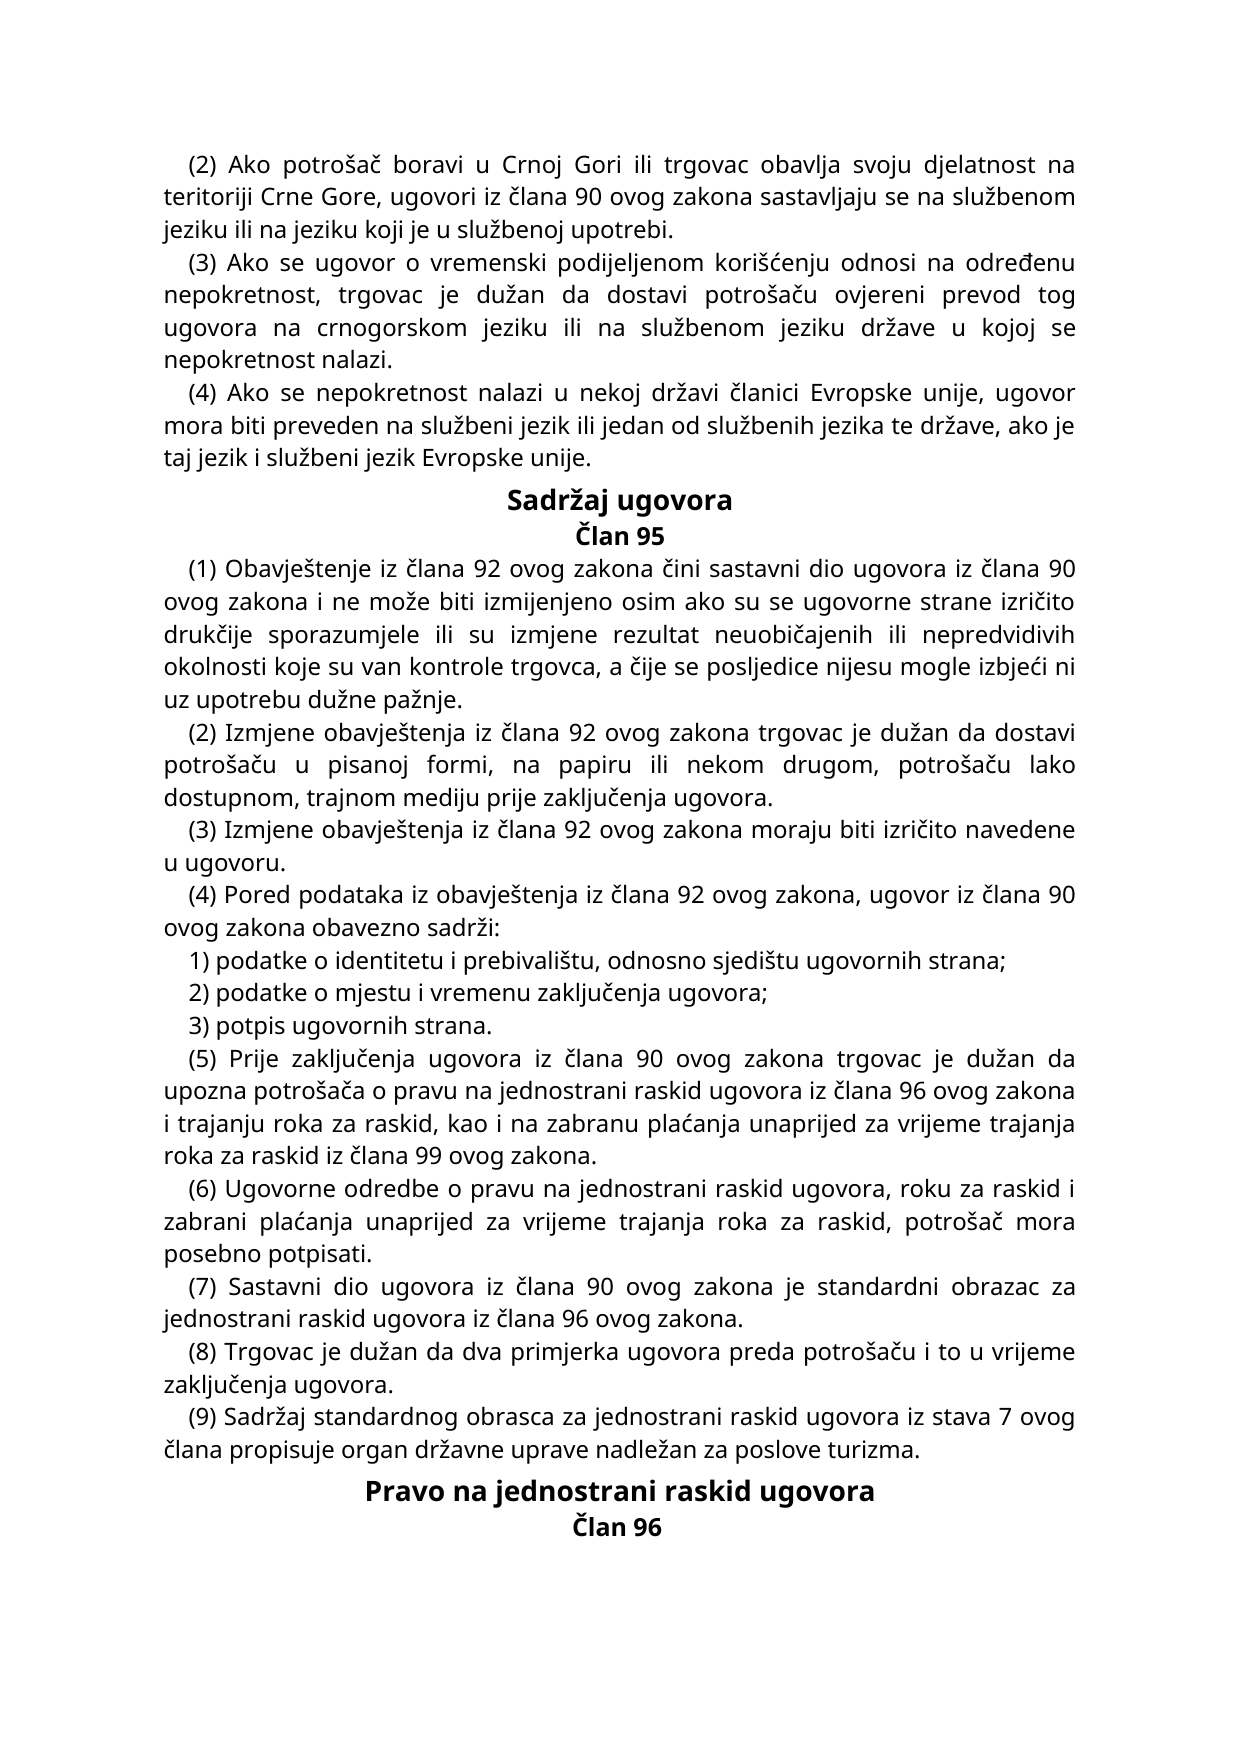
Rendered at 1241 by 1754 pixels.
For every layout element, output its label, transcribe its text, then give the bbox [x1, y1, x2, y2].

text Član 96 ﻿ [148, 1510, 1093, 1544]
text (6) Ugovorne odredbe o pravu na jednostrani raskid ugovora, roku za raskid i zabrani plaćanja unaprijed za vrijeme trajanja roka za raskid, potrošač mora posebno potpisati. [163, 1172, 1077, 1269]
text (8) Trgovac je dužan da dva primjerka ugovora preda potrošaču i to u vrijeme zaključenja ugovora. [163, 1335, 1077, 1400]
text (3) Ako se ugovor o vremenski podijeljenom korišćenju odnosi na određenu nepokretnost, trgovac je dužan da dostavi potrošaču ovjereni prevod tog ugovora na crnogorskom jeziku ili na službenom jeziku države u kojoj se nepokretnost nalazi. [163, 245, 1077, 376]
text Sadržaj ugovora [148, 480, 1093, 518]
text (1) Obavještenje iz člana 92 ovog zakona čini sastavni dio ugovora iz člana 90 ovog zakona i ne može biti izmijenjeno osim ako su se ugovorne strane izričito drukčije sporazumjele ili su izmjene rezultat neuobičajenih ili nepredvidivih okolnosti koje su van kontrole trgovca, a čije se posljedice nijesu mogle izbjeći ni uz upotrebu dužne pažnje. [163, 552, 1077, 715]
text (3) Izmjene obavještenja iz člana 92 ovog zakona moraju biti izričito navedene u ugovoru. [163, 813, 1077, 878]
text (5) Prije zaključenja ugovora iz člana 90 ovog zakona trgovac je dužan da upozna potrošača o pravu na jednostrani raskid ugovora iz člana 96 ovog zakona i trajanju roka za raskid, kao i na zabranu plaćanja unaprijed za vrijeme trajanja roka za raskid iz člana 99 ovog zakona. [163, 1041, 1077, 1172]
text Pravo na jednostrani raskid ugovora [148, 1471, 1093, 1510]
text 2) podatke o mjestu i vremenu zaključenja ugovora; [163, 976, 1077, 1009]
text 1) podatke o identitetu i prebivalištu, odnosno sjedištu ugovornih strana; [163, 943, 1077, 976]
text (7) Sastavni dio ugovora iz člana 90 ovog zakona je standardni obrazac za jednostrani raskid ugovora iz člana 96 ovog zakona. [163, 1269, 1077, 1335]
text (9) Sadržaj standardnog obrasca za jednostrani raskid ugovora iz stava 7 ovog člana propisuje organ državne uprave nadležan za poslove turizma. [163, 1400, 1077, 1465]
text (4) Pored podataka iz obavještenja iz člana 92 ovog zakona, ugovor iz člana 90 ovog zakona obavezno sadrži: [163, 878, 1077, 943]
text (2) Ako potrošač boravi u Crnoj Gori ili trgovac obavlja svoju djelatnost na teritoriji Crne Gore, ugovori iz člana 90 ovog zakona sastavljaju se na službenom jeziku ili na jeziku koji je u službenoj upotrebi. [163, 148, 1077, 245]
text 3) potpis ugovornih strana. [163, 1009, 1077, 1041]
text Član 95 [148, 518, 1093, 552]
text (2) Izmjene obavještenja iz člana 92 ovog zakona trgovac je dužan da dostavi potrošaču u pisanoj formi, na papiru ili nekom drugom, potrošaču lako dostupnom, trajnom mediju prije zaključenja ugovora. [163, 715, 1077, 813]
text (4) Ako se nepokretnost nalazi u nekoj državi članici Evropske unije, ugovor mora biti preveden na službeni jezik ili jedan od službenih jezika te države, ako je taj jezik i službeni jezik Evropske unije. [163, 376, 1077, 474]
